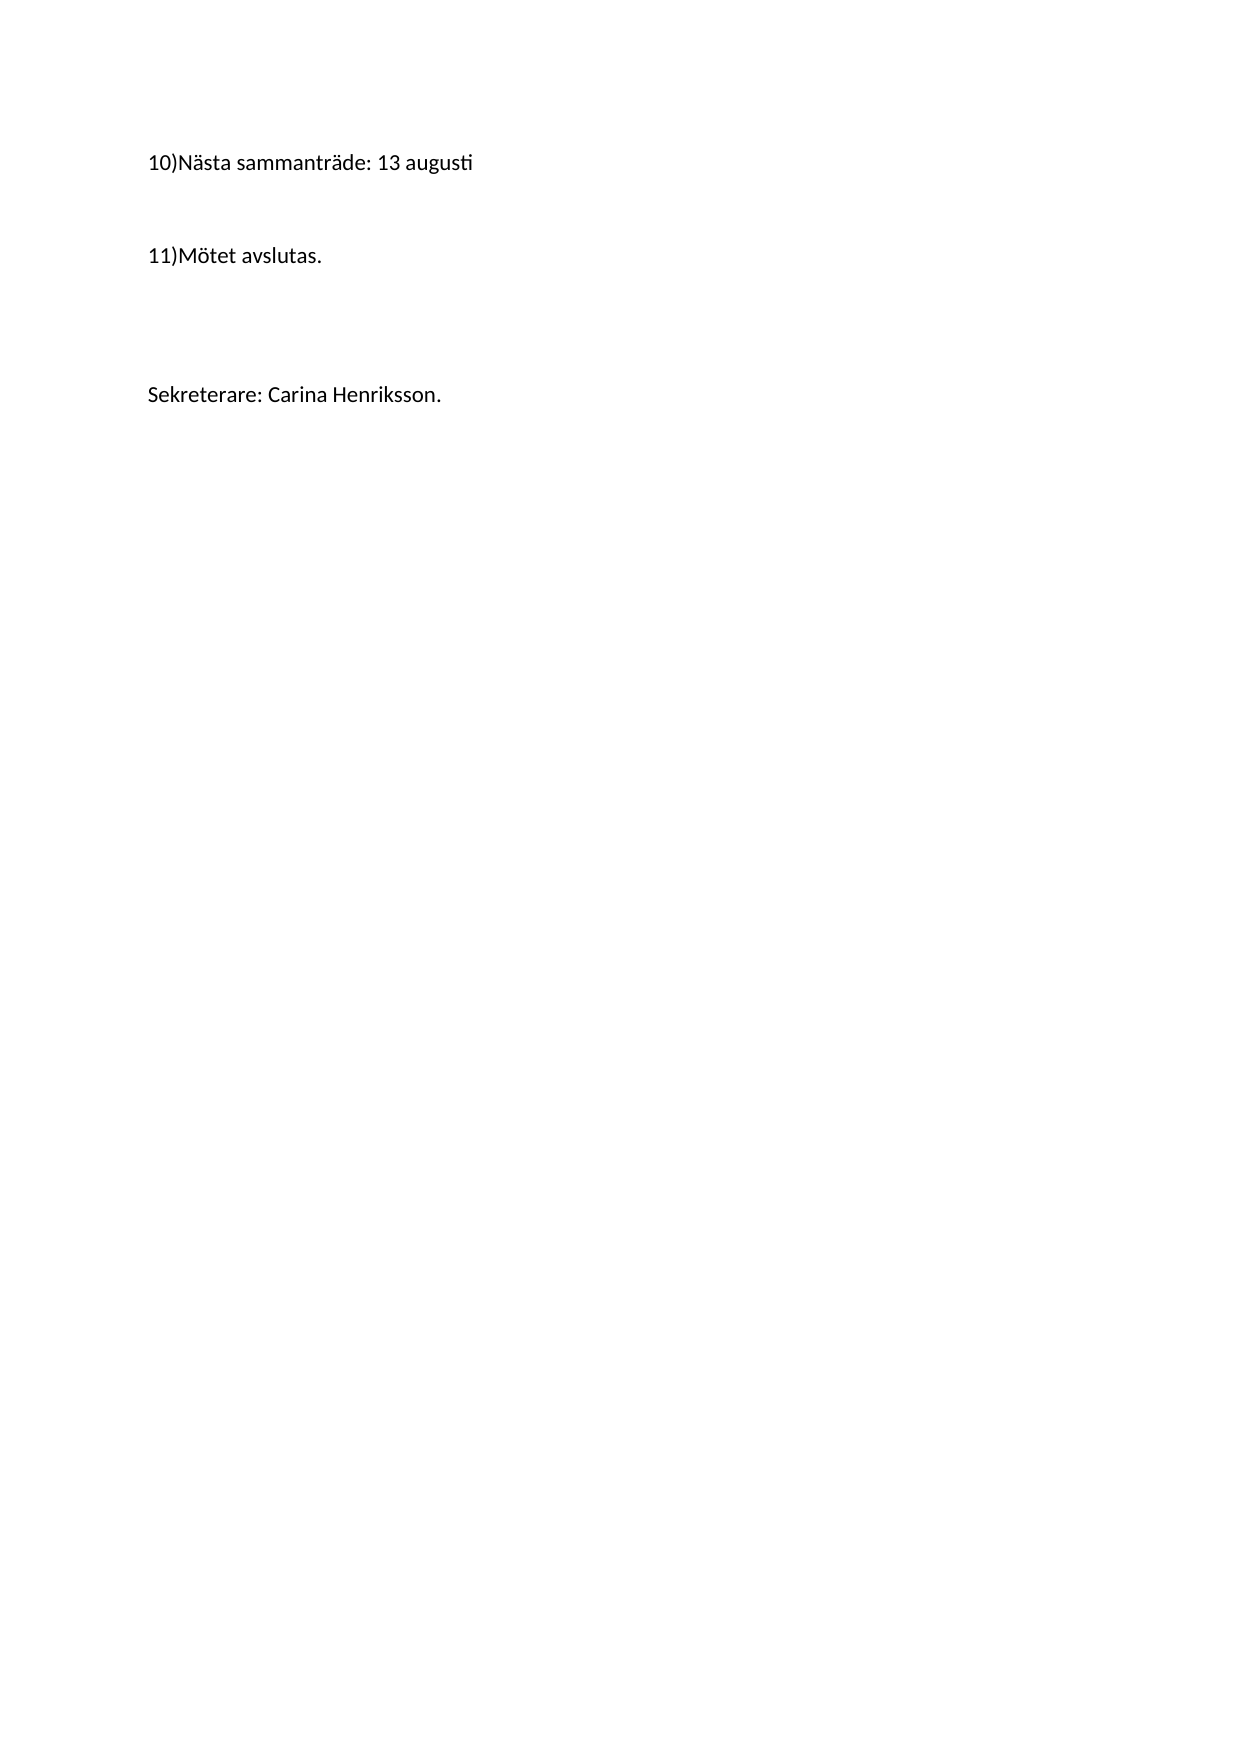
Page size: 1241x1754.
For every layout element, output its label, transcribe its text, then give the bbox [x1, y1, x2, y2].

text 11)Mötet avslutas. [148, 241, 1093, 269]
text 10)Nästa sammanträde: 13 augusti [148, 148, 1093, 176]
text Sekreterare: Carina Henriksson. [148, 380, 1093, 408]
